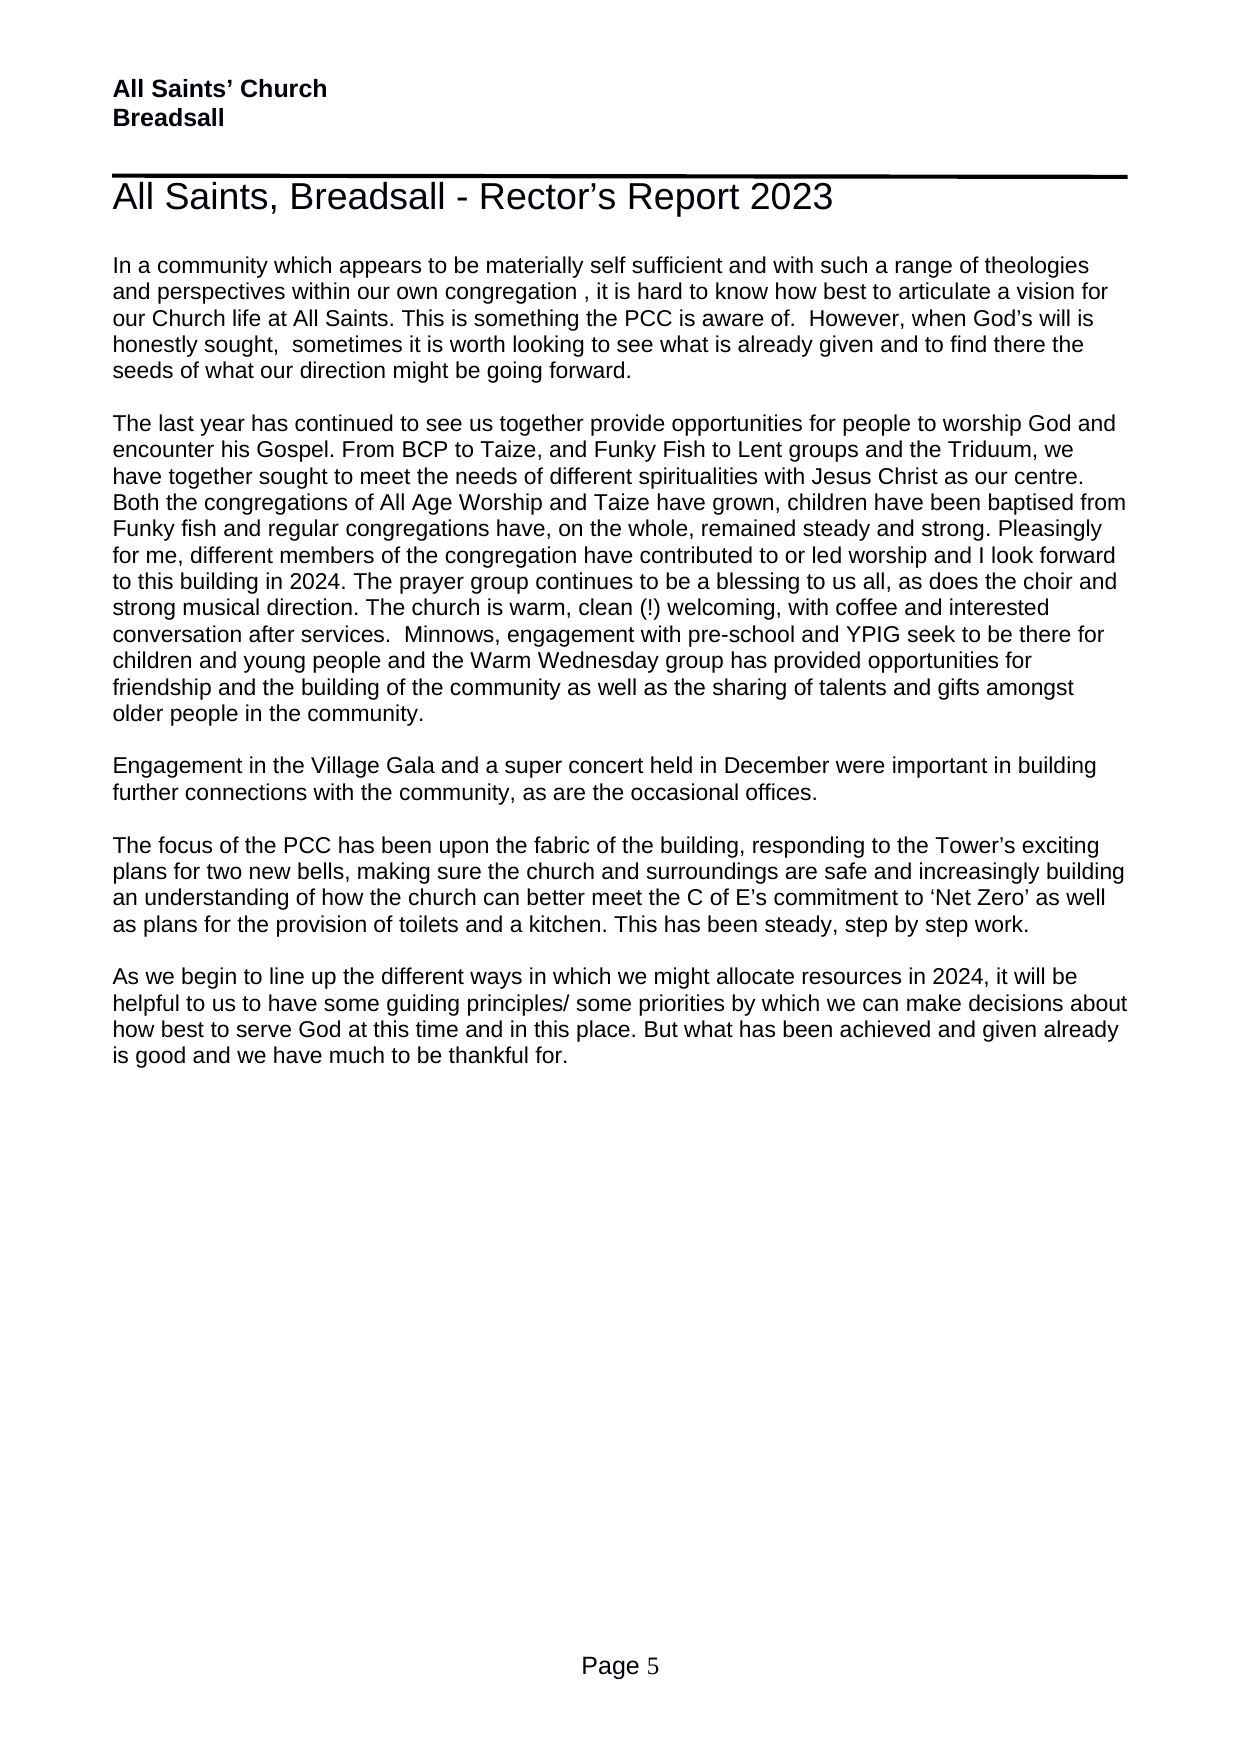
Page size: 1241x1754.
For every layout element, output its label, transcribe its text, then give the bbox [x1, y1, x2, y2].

text Engagement in the Village Gala and a super concert held in December were important in building further connections with the community, as are the occasional offices. [112, 752, 1128, 805]
text The focus of the PCC has been upon the fabric of the building, responding to the Tower’s exciting plans for two new bells, making sure the church and surroundings are safe and increasingly building an understanding of how the church can better meet the C of E’s commitment to ‘Net Zero’ as well as plans for the provision of toilets and a kitchen. This has been steady, step by step work. [112, 832, 1128, 937]
text All Saints, Breadsall - Rector’s Report 2023 [112, 174, 1128, 218]
text As we begin to line up the different ways in which we might allocate resources in 2024, it will be helpful to us to have some guiding principles/ some priorities by which we can make decisions about how best to serve God at this time and in this place. But what has been achieved and given already is good and we have much to be thankful for. [112, 963, 1128, 1069]
text In a community which appears to be materially self sufficient and with such a range of theologies and perspectives within our own congregation , it is hard to know how best to articulate a vision for our Church life at All Saints. This is something the PCC is aware of. However, when God’s will is honestly sought, sometimes it is worth looking to see what is already given and to find there the seeds of what our direction might be going forward. [112, 252, 1128, 383]
text The last year has continued to see us together provide opportunities for people to worship God and encounter his Gospel. From BCP to Taize, and Funky Fish to Lent groups and the Triduum, we have together sought to meet the needs of different spiritualities with Jesus Christ as our centre. Both the congregations of All Age Worship and Taize have grown, children have been baptised from Funky fish and regular congregations have, on the whole, remained steady and strong. Pleasingly for me, different members of the congregation have contributed to or led worship and I look forward to this building in 2024. The prayer group continues to be a blessing to us all, as does the choir and strong musical direction. The church is warm, clean (!) welcoming, with coffee and interested conversation after services. Minnows, engagement with pre-school and YPIG seek to be there for children and young people and the Warm Wednesday group has provided opportunities for friendship and the building of the community as well as the sharing of talents and gifts amongst older people in the community. [112, 410, 1128, 726]
